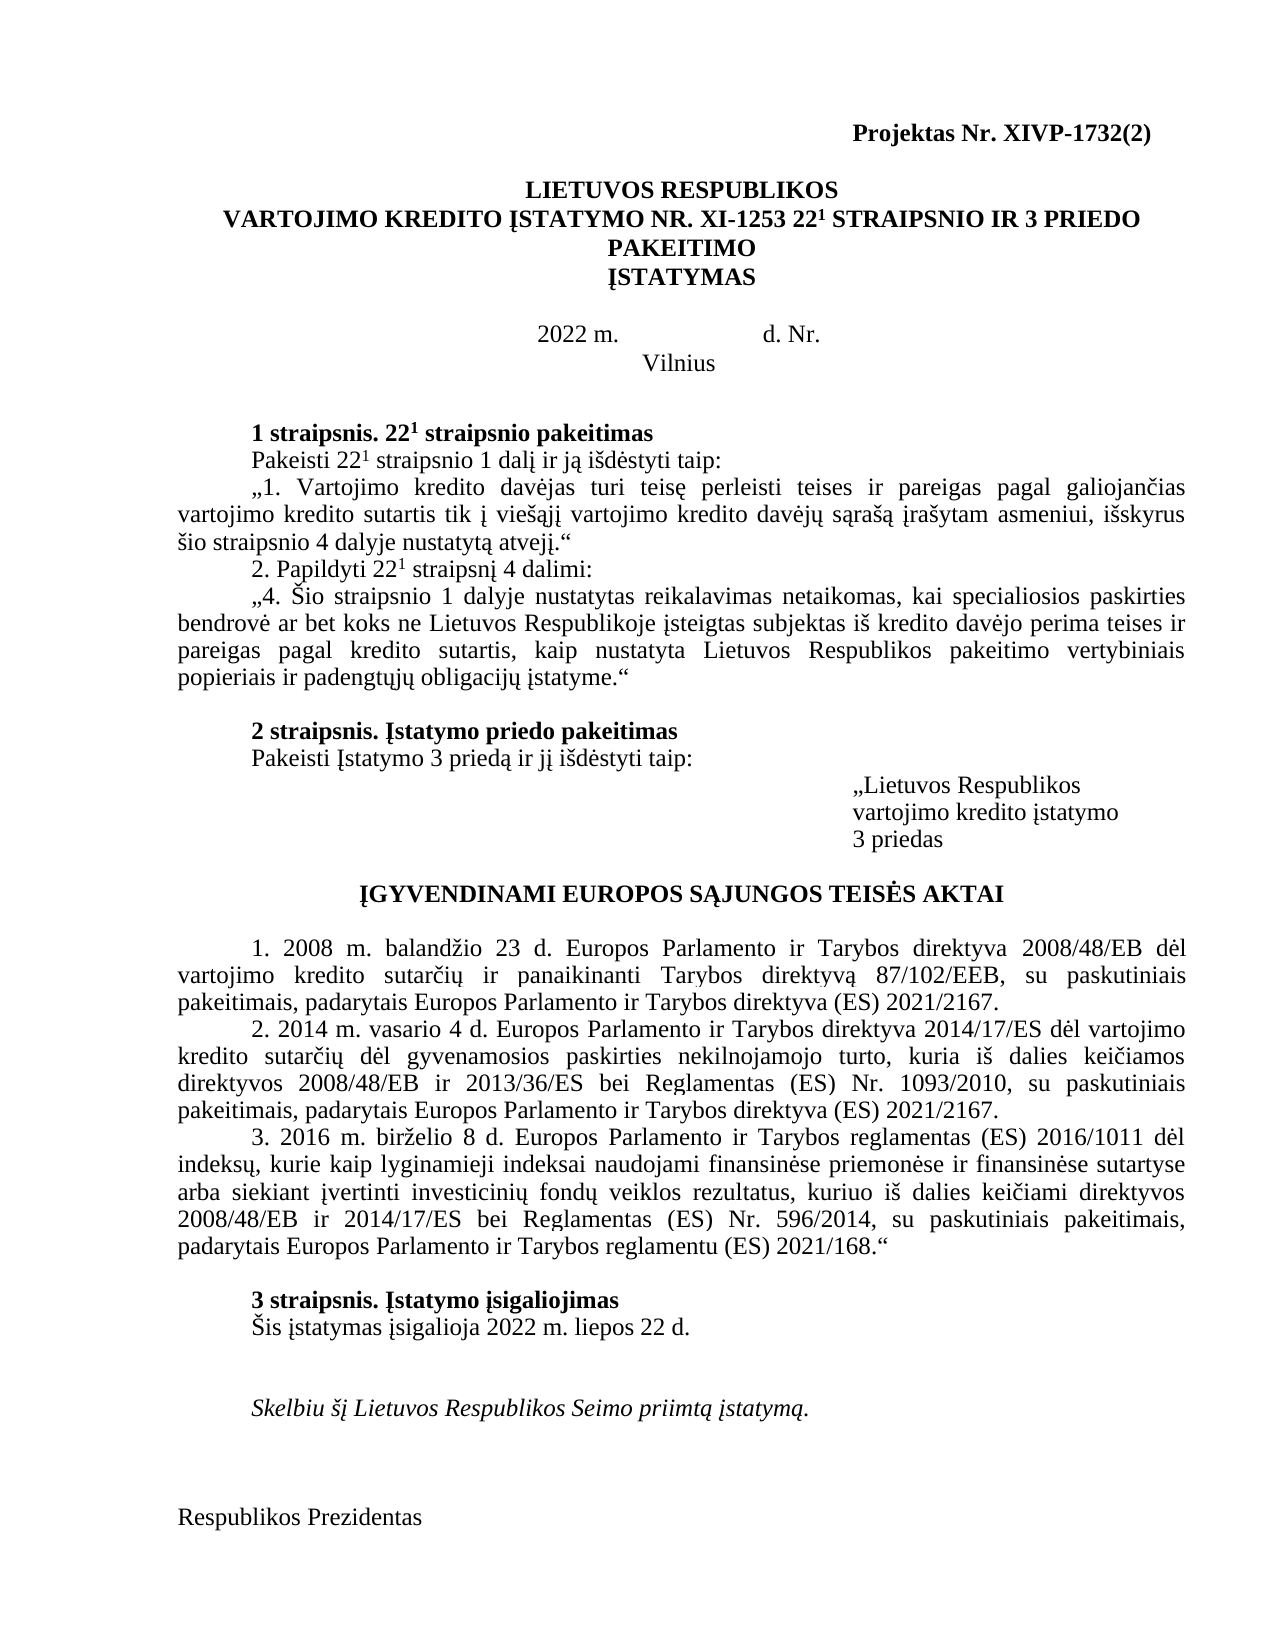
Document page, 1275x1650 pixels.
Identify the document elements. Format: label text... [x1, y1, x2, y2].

text 3. 2016 m. birželio 8 d. Europos Parlamento ir Tarybos reglamentas (ES) 2016/1011 dėl indeksų, kurie kaip lyginamieji indeksai naudojami finansinėse priemonėse ir finansinėse sutartyse arba siekiant įvertinti investicinių fondų veiklos rezultatus, kuriuo iš dalies keičiami direktyvos 2008/48/EB ir 2014/17/ES bei Reglamentas (ES) Nr. 596/2014, su paskutiniais pakeitimais, padarytais Europos Parlamento ir Tarybos reglamentu (ES) 2021/168.“ [177, 1124, 1186, 1259]
text „Lietuvos Respublikos [177, 772, 1186, 799]
text 3 straipsnis. Įstatymo įsigaliojimas [177, 1287, 1186, 1314]
text Skelbiu šį Lietuvos Respublikos Seimo priimtą įstatymą. [177, 1395, 1186, 1422]
text Šis įstatymas įsigalioja 2022 m. liepos 22 d. [177, 1314, 1186, 1341]
text 1 straipsnis. 221 straipsnio pakeitimas [177, 420, 1186, 447]
text 2022 m. d. Nr. [177, 319, 1186, 348]
text 2. 2014 m. vasario 4 d. Europos Parlamento ir Tarybos direktyva 2014/17/ES dėl vartojimo kredito sutarčių dėl gyvenamosios paskirties nekilnojamojo turto, kuria iš dalies keičiamos direktyvos 2008/48/EB ir 2013/36/ES bei Reglamentas (ES) Nr. 1093/2010, su paskutiniais pakeitimais, padarytais Europos Parlamento ir Tarybos direktyva (ES) 2021/2167. [177, 1016, 1186, 1124]
text vartojimo kredito įstatymo [177, 799, 1186, 826]
text Vilnius [177, 348, 1186, 377]
text 2 straipsnis. Įstatymo priedo pakeitimas [177, 718, 1186, 745]
text VARTOJIMO KREDITO ĮSTATYMO NR. XI-1253 221 STRAIPSNIO IR 3 PRIEDO PAKEITIMO [177, 204, 1186, 262]
text „4. Šio straipsnio 1 dalyje nustatytas reikalavimas netaikomas, kai specialiosios paskirties bendrovė ar bet koks ne Lietuvos Respublikoje įsteigtas subjektas iš kredito davėjo perima teises ir pareigas pagal kredito sutartis, kaip nustatyta Lietuvos Respublikos pakeitimo vertybiniais popieriais ir padengtųjų obligacijų įstatyme.“ [177, 582, 1186, 691]
text Projektas Nr. XIVP-1732(2) [852, 118, 1186, 147]
text 3 priedas [177, 826, 1186, 853]
text „1. Vartojimo kredito davėjas turi teisę perleisti teises ir pareigas pagal galiojančias vartojimo kredito sutartis tik į viešąjį vartojimo kredito davėjų sąrašą įrašytam asmeniui, išskyrus šio straipsnio 4 dalyje nustatytą atvejį.“ [177, 474, 1186, 555]
text 1. 2008 m. balandžio 23 d. Europos Parlamento ir Tarybos direktyva 2008/48/EB dėl vartojimo kredito sutarčių ir panaikinanti Tarybos direktyvą 87/102/EEB, su paskutiniais pakeitimais, padarytais Europos Parlamento ir Tarybos direktyva (ES) 2021/2167. [177, 934, 1186, 1016]
text LIETUVOS RESPUBLIKOS [177, 176, 1186, 204]
text ĮGYVENDINAMI EUROPOS SĄJUNGOS TEISĖS AKTAI [177, 880, 1186, 907]
text Pakeisti Įstatymo 3 priedą ir jį išdėstyti taip: [177, 745, 1186, 772]
text 2. Papildyti 221 straipsnį 4 dalimi: [251, 555, 1186, 582]
text Pakeisti 221 straipsnio 1 dalį ir ją išdėstyti taip: [177, 447, 1186, 474]
text ĮSTATYMAS [177, 262, 1186, 291]
text Respublikos Prezidentas [177, 1503, 1177, 1530]
